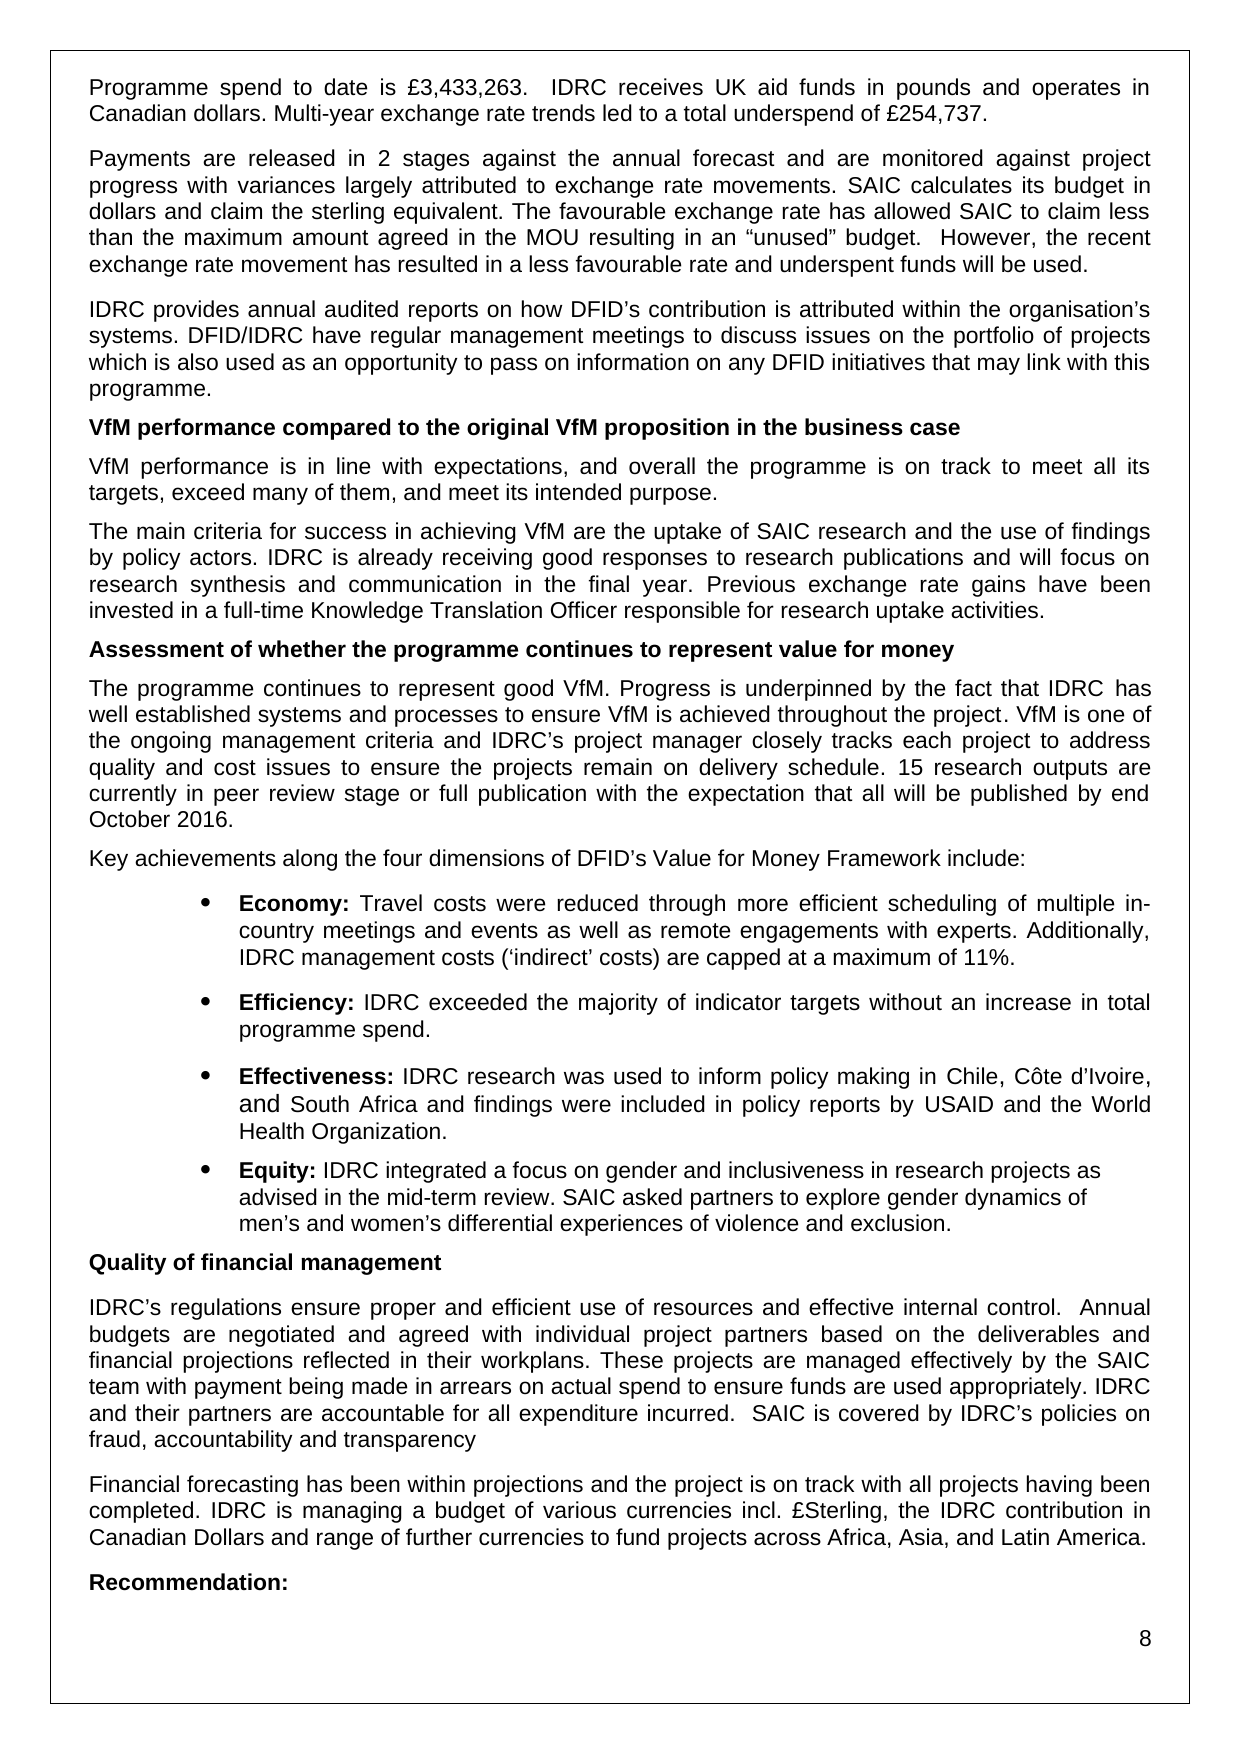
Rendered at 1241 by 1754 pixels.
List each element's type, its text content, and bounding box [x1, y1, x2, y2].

text IDRC provides annual audited reports on how DFID’s contribution is attributed within the organisation’s systems. DFID/IDRC have regular management meetings to discuss issues on the portfolio of projects which is also used as an opportunity to pass on information on any DFID initiatives that may link with this programme. [89, 296, 1152, 401]
list Equity: IDRC integrated a focus on gender and inclusiveness in research projects as advised in the mid-term review. SAIC asked partners to explore gender dynamics of men’s and women’s differential experiences of violence and exclusion. [201, 1157, 1152, 1237]
text Financial forecasting has been within projections and the project is on track with all projects having been completed. IDRC is managing a budget of various currencies incl. £Sterling, the IDRC contribution in Canadian Dollars and range of further currencies to fund projects across Africa, Asia, and Latin America. [89, 1471, 1152, 1550]
text IDRC’s regulations ensure proper and efficient use of resources and effective internal control. Annual budgets are negotiated and agreed with individual project partners based on the deliverables and financial projections reflected in their workplans. These projects are managed effectively by the SAIC team with payment being made in arrears on actual spend to ensure funds are used appropriately. IDRC and their partners are accountable for all expenditure incurred. SAIC is covered by IDRC’s policies on fraud, accountability and transparency [89, 1294, 1152, 1452]
text Key achievements along the four dimensions of DFID’s Value for Money Framework include: [89, 845, 1152, 872]
text The programme continues to represent good VfM. Progress is underpinned by the fact that IDRC has well established systems and processes to ensure VfM is achieved throughout the project. VfM is one of the ongoing management criteria and IDRC’s project manager closely tracks each project to address quality and cost issues to ensure the projects remain on delivery schedule. 15 research outputs are currently in peer review stage or full publication with the expectation that all will be published by end October 2016. [89, 674, 1152, 833]
text VfM performance is in line with expectations, and overall the programme is on track to meet all its targets, exceed many of them, and meet its intended purpose. [89, 453, 1152, 505]
list Economy: Travel costs were reduced through more efficient scheduling of multiple in-country meetings and events as well as remote engagements with experts. Additionally, IDRC management costs (‘indirect’ costs) are capped at a maximum of 11%. [201, 890, 1152, 970]
text Payments are released in 2 stages against the annual forecast and are monitored against project progress with variances largely attributed to exchange rate movements. SAIC calculates its budget in dollars and claim the sterling equivalent. The favourable exchange rate has allowed SAIC to claim less than the maximum amount agreed in the MOU resulting in an “unused” budget. However, the recent exchange rate movement has resulted in a less favourable rate and underspent funds will be used. [89, 145, 1152, 277]
text VfM performance compared to the original VfM proposition in the business case [89, 414, 1152, 440]
list Effectiveness: IDRC research was used to inform policy making in Chile, Côte d’Ivoire, and South Africa and findings were included in policy reports by USAID and the World Health Organization. [201, 1061, 1152, 1144]
text The main criteria for success in achieving VfM are the uptake of SAIC research and the use of findings by policy actors. IDRC is already receiving good responses to research publications and will focus on research synthesis and communication in the final year. Previous exchange rate gains have been invested in a full-time Knowledge Translation Officer responsible for research uptake activities. [89, 518, 1152, 623]
text Quality of financial management [89, 1249, 1152, 1276]
list Efficiency: IDRC exceeded the majority of indicator targets without an increase in total programme spend. [201, 989, 1152, 1042]
text Assessment of whether the programme continues to represent value for money [89, 636, 1152, 662]
text Programme spend to date is £3,433,263. IDRC receives UK aid funds in pounds and operates in Canadian dollars. Multi-year exchange rate trends led to a total underspend of £254,737. [89, 74, 1152, 127]
text Recommendation: [89, 1569, 1152, 1595]
